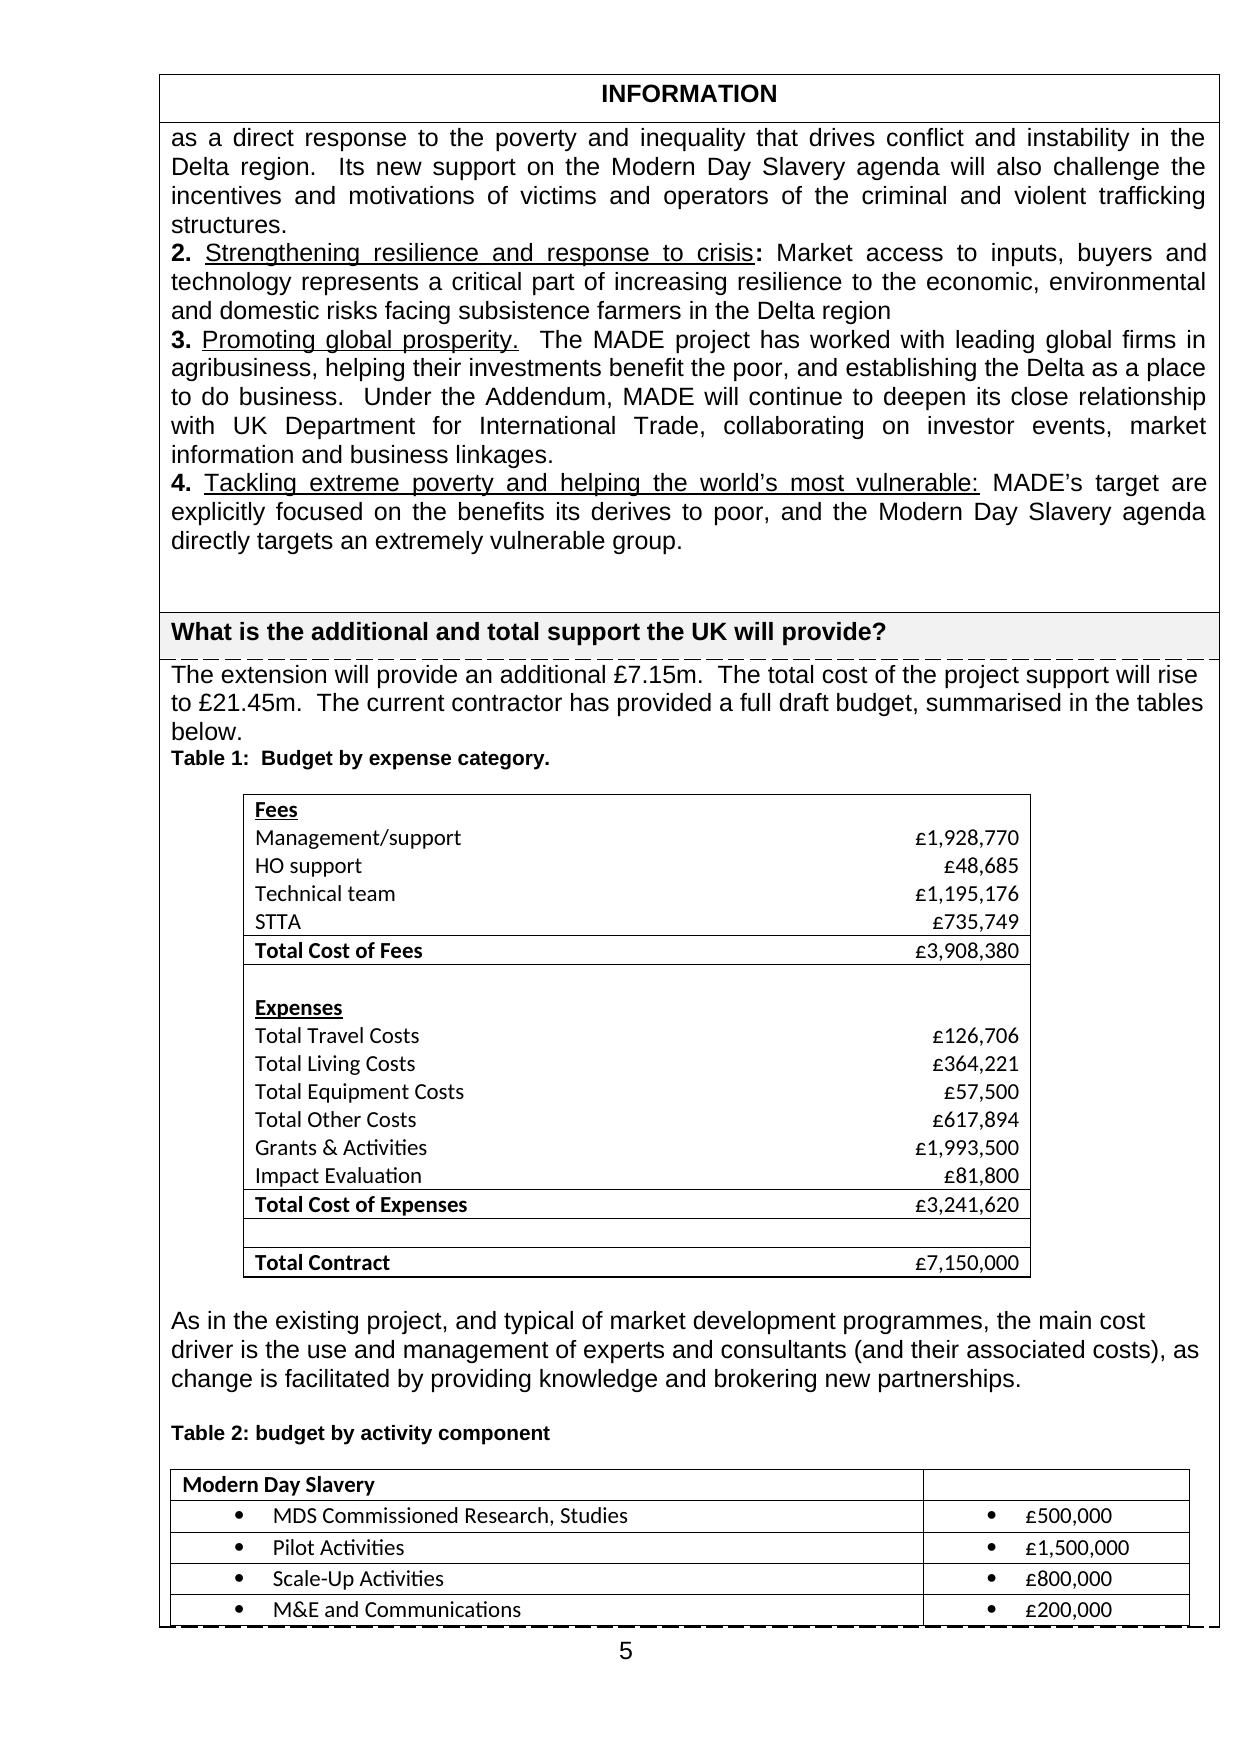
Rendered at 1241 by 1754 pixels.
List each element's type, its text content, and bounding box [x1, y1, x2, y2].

table_cell £735,749 [550, 907, 1030, 935]
table_cell [550, 1219, 1030, 1247]
table_cell Management/support [244, 823, 550, 851]
table_cell Expenses [244, 993, 550, 1021]
table_cell Total Living Costs [244, 1049, 550, 1077]
table_cell Scale-Up Activities [171, 1564, 923, 1594]
table_cell [550, 965, 1030, 993]
table_cell as a direct response to the poverty and inequality that drives conflict and instability in the Delta region. Its new support on the Modern Day Slavery agenda will also challenge the incentives and motivations of victims and operators of the criminal and violent trafficking structures. 2. Strengthening resilience and response to crisis: Market access to inputs, buyers and technology represents a critical part of increasing resilience to the economic, environmental and domestic risks facing subsistence farmers in the Delta region 3. Promoting global prosperity. The MADE project has worked with leading global firms in agribusiness, helping their investments benefit the poor, and establishing the Delta as a place to do business. Under the Addendum, MADE will continue to deepen its close relationship with UK Department for International Trade, collaborating on investor events, market information and business linkages. 4. Tackling extreme poverty and helping the world’s most vulnerable: MADE’s target are explicitly focused on the benefits its derives to poor, and the Modern Day Slavery agenda directly targets an extremely vulnerable group. [160, 123, 1219, 612]
table_cell M&E and Communications [171, 1595, 923, 1625]
table_header Fees [244, 795, 550, 823]
table_cell HO support [244, 851, 550, 879]
table_cell [244, 1219, 550, 1247]
table_cell Total Cost of Fees [244, 936, 550, 964]
table_cell £1,928,770 [550, 823, 1030, 851]
table_cell Total Travel Costs [244, 1021, 550, 1049]
table_cell Pilot Activities [171, 1533, 923, 1563]
table_cell MDS Commissioned Research, Studies [171, 1501, 923, 1532]
table_cell £3,241,620 [550, 1190, 1030, 1218]
table_cell Grants & Activities [244, 1133, 550, 1161]
table_cell STTA [244, 907, 550, 935]
table_cell [244, 965, 550, 993]
table_cell £200,000 [924, 1595, 1189, 1625]
table_cell £1,195,176 [550, 879, 1030, 907]
table_cell Total Equipment Costs [244, 1077, 550, 1105]
table_cell What is the additional and total support the UK will provide? [160, 613, 1219, 658]
table_cell £81,800 [550, 1161, 1030, 1189]
table_cell £7,150,000 [550, 1248, 1030, 1276]
table_header INFORMATION [160, 75, 1219, 122]
table_cell £364,221 [550, 1049, 1030, 1077]
table_cell Impact Evaluation [244, 1161, 550, 1189]
table_cell £617,894 [550, 1105, 1030, 1133]
table_cell £800,000 [924, 1564, 1189, 1594]
table_cell Total Cost of Expenses [244, 1190, 550, 1218]
table_cell Technical team [244, 879, 550, 907]
table_header Modern Day Slavery [171, 1470, 923, 1500]
table_header [924, 1470, 1189, 1500]
table_cell £57,500 [550, 1077, 1030, 1105]
table_cell £48,685 [550, 851, 1030, 879]
table_cell £3,908,380 [550, 936, 1030, 964]
table_cell Total Contract [244, 1248, 550, 1276]
table_cell [550, 993, 1030, 1021]
table_cell Total Other Costs [244, 1105, 550, 1133]
table_cell £500,000 [924, 1501, 1189, 1532]
table_cell £1,993,500 [550, 1133, 1030, 1161]
table_header [550, 795, 1030, 823]
table_cell £1,500,000 [924, 1533, 1189, 1563]
table_cell The extension will provide an additional £7.15m. The total cost of the project support will rise to £21.45m. The current contractor has provided a full draft budget, summarised in the tables below. Table 1: Budget by expense category. As in the existing project, and typical of market development programmes, the main cost driver is the use and management of experts and consultants (and their associated costs), as change is facilitated by providing knowledge and brokering new partnerships. Table 2: budget by activity component [160, 659, 1219, 1626]
table_cell £126,706 [550, 1021, 1030, 1049]
